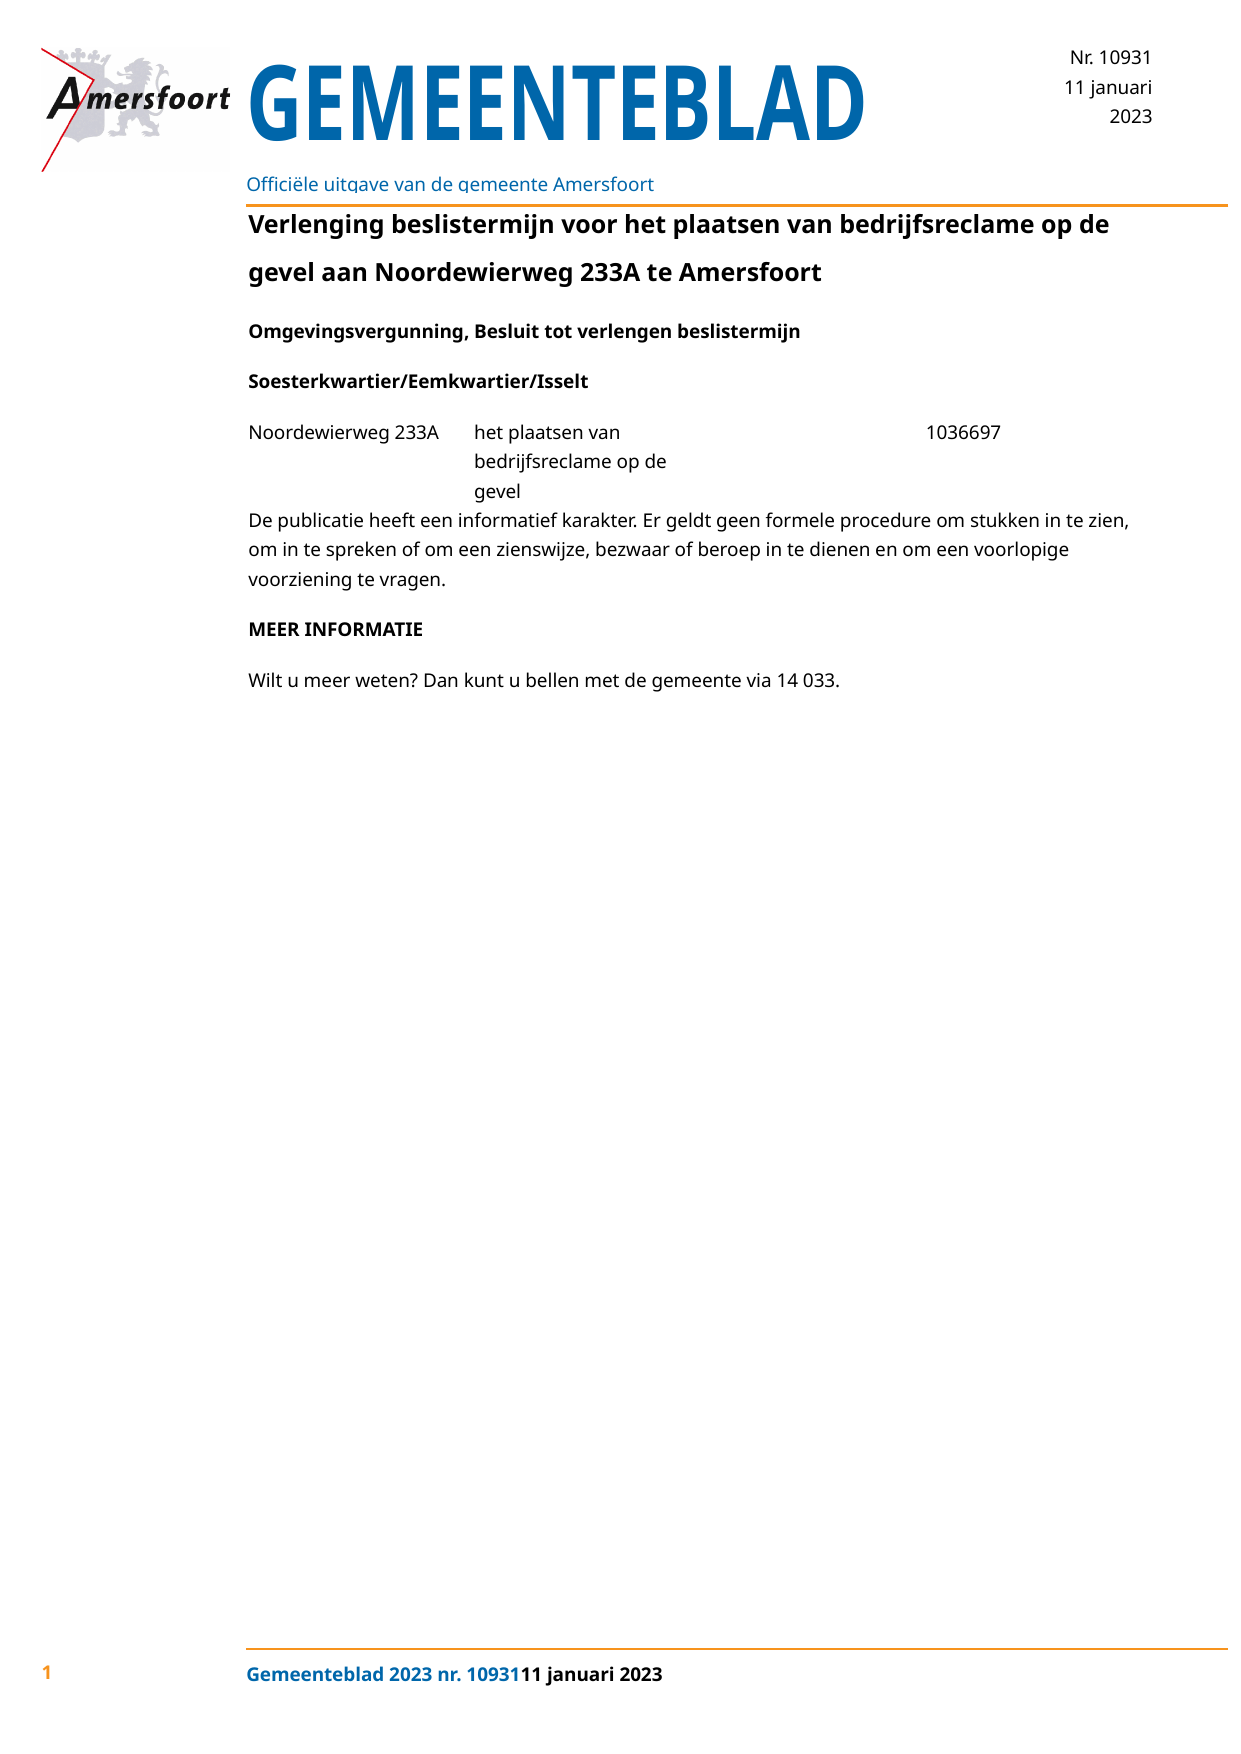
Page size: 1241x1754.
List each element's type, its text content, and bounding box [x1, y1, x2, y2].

text Soesterkwartier/Eemkwartier/Isselt [248, 368, 1152, 394]
text MEER INFORMATIE [248, 617, 1152, 642]
text Omgevingsvergunning, Besluit tot verlengen beslistermijn [248, 318, 1152, 344]
table_header Noordewierweg 233A [248, 419, 474, 504]
text Wilt u meer weten? Dan kunt u bellen met de gemeente via 14 033. [248, 667, 1152, 693]
text Verlenging beslistermijn voor het plaatsen van bedrijfsreclame op de gevel aan Noordewierweg 233A te Amersfoort [248, 207, 1152, 288]
text De publicatie heeft een informatief karakter. Er geldt geen formele procedure om stukken in te zien, om in te spreken of om een zienswijze, bezwaar of beroep in te dienen en om een voorlopige voorziening te vragen. [248, 507, 1152, 592]
picture [41, 47, 231, 172]
table_header het plaatsen van bedrijfsreclame op de gevel [474, 419, 700, 504]
table_header 1036697 [926, 419, 1152, 504]
table_header [700, 419, 926, 504]
